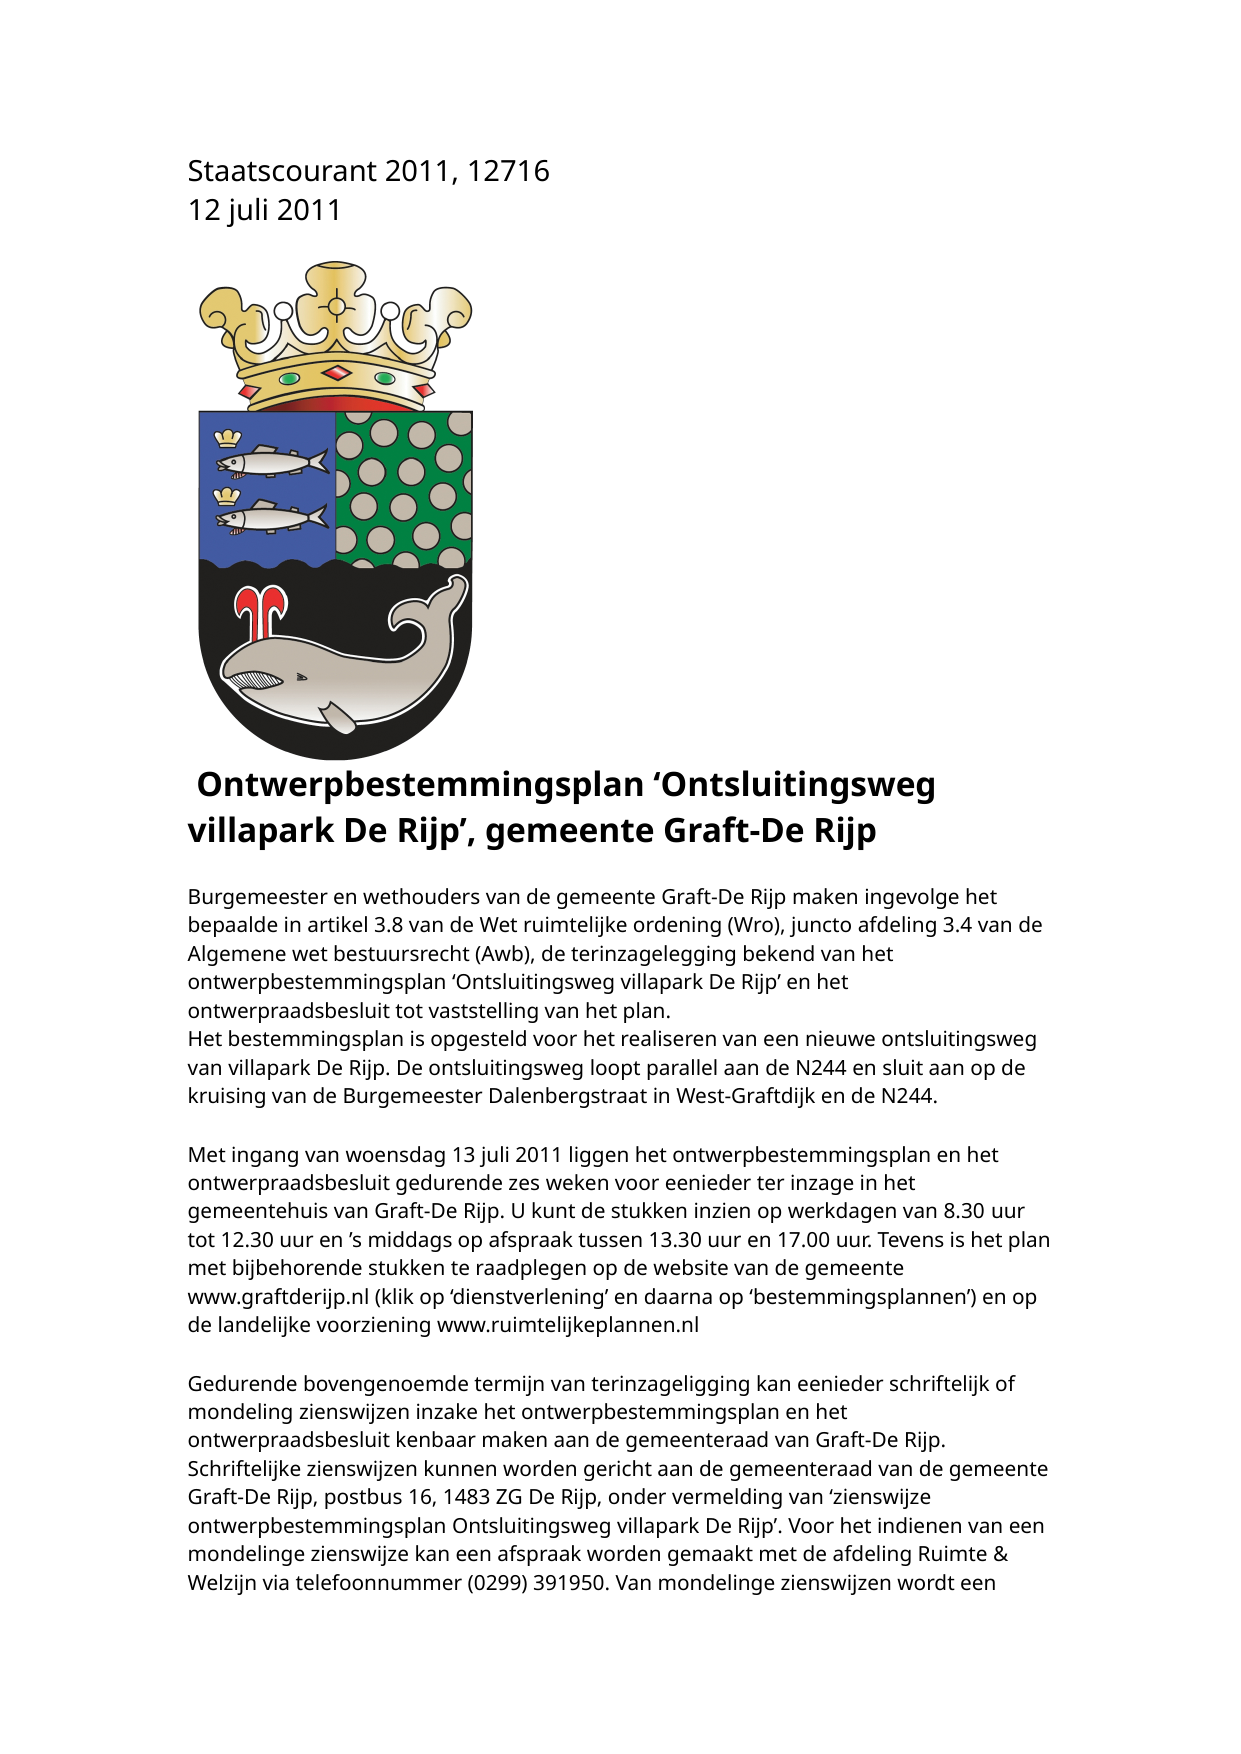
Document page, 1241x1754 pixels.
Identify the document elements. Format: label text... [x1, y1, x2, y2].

text Het bestemmingsplan is opgesteld voor het realiseren van een nieuwe ontsluitingsweg van villapark De Rijp. De ontsluitingsweg loopt parallel aan de N244 en sluit aan op de kruising van de Burgemeester Dalenbergstraat in West-Graftdijk en de N244. [187, 1024, 1053, 1110]
text Burgemeester en wethouders van de gemeente Graft-De Rijp maken ingevolge het bepaalde in artikel 3.8 van de Wet ruimtelijke ordening (Wro), juncto afdeling 3.4 van de Algemene wet bestuursrecht (Awb), de terinzagelegging bekend van het ontwerpbestemmingsplan ‘Ontsluitingsweg villapark De Rijp’ en het ontwerpraadsbesluit tot vaststelling van het plan. [187, 882, 1053, 1024]
subtitle Ontwerpbestemmingsplan ‘Ontsluitingsweg villapark De Rijp’, gemeente Graft-De Rijp [187, 271, 1053, 852]
picture [187, 258, 484, 762]
text Gedurende bovengenoemde termijn van terinzageligging kan eenieder schriftelijk of mondeling zienswijzen inzake het ontwerpbestemmingsplan en het ontwerpraadsbesluit kenbaar maken aan de gemeenteraad van Graft-De Rijp. Schriftelijke zienswijzen kunnen worden gericht aan de gemeenteraad van de gemeente Graft-De Rijp, postbus 16, 1483 ZG De Rijp, onder vermelding van ‘zienswijze ontwerpbestemmingsplan Ontsluitingsweg villapark De Rijp’. Voor het indienen van een mondelinge zienswijze kan een afspraak worden gemaakt met de afdeling Ruimte & Welzijn via telefoonnummer (0299) 391950. Van mondelinge zienswijzen wordt een [187, 1369, 1053, 1596]
text Staatscourant 2011, 12716 [187, 150, 1053, 190]
text Met ingang van woensdag 13 juli 2011 liggen het ontwerpbestemmingsplan en het ontwerpraadsbesluit gedurende zes weken voor eenieder ter inzage in het gemeentehuis van Graft-De Rijp. U kunt de stukken inzien op werkdagen van 8.30 uur tot 12.30 uur en ’s middags op afspraak tussen 13.30 uur en 17.00 uur. Tevens is het plan met bijbehorende stukken te raadplegen op de website van de gemeente www.graftderijp.nl (klik op ‘dienstverlening’ en daarna op ‘bestemmingsplannen’) en op de landelijke voorziening www.ruimtelijkeplannen.nl [187, 1140, 1053, 1339]
text 12 juli 2011 [187, 190, 1053, 229]
